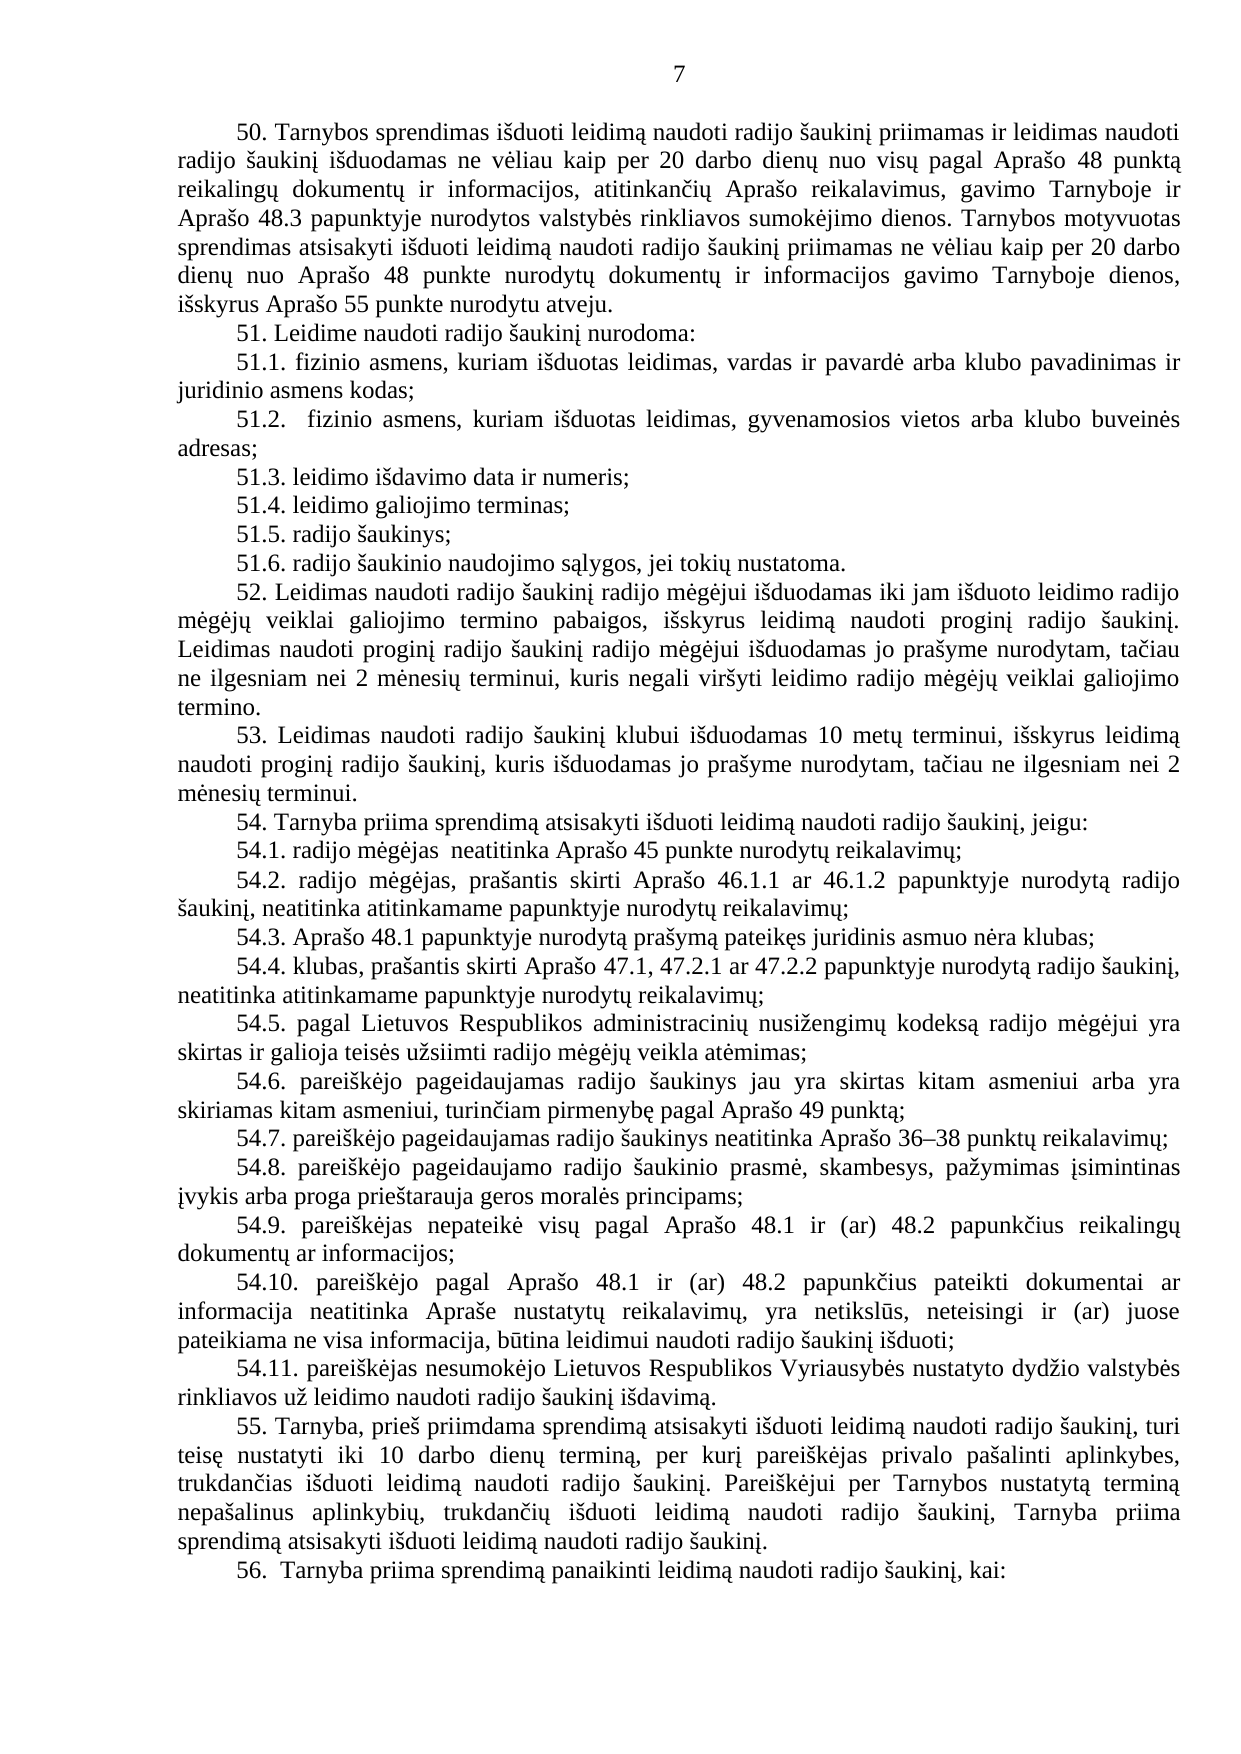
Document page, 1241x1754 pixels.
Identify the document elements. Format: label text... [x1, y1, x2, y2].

text 54.2. radijo mėgėjas, prašantis skirti Aprašo 46.1.1 ar 46.1.2 papunktyje nurodytą radijo šaukinį, neatitinka atitinkamame papunktyje nurodytų reikalavimų; [177, 865, 1181, 922]
text 54.1. radijo mėgėjas neatitinka Aprašo 45 punkte nurodytų reikalavimų; [177, 835, 1181, 865]
text 51.4. leidimo galiojimo terminas; [236, 490, 1181, 519]
text 51.2. fizinio asmens, kuriam išduotas leidimas, gyvenamosios vietos arba klubo buveinės adresas; [177, 404, 1181, 462]
text 54.5. pagal Lietuvos Respublikos administracinių nusižengimų kodeksą radijo mėgėjui yra skirtas ir galioja teisės užsiimti radijo mėgėjų veikla atėmimas; [177, 1008, 1181, 1066]
text 51.3. leidimo išdavimo data ir numeris; [236, 462, 1181, 490]
text 54.11. pareiškėjas nesumokėjo Lietuvos Respublikos Vyriausybės nustatyto dydžio valstybės rinkliavos už leidimo naudoti radijo šaukinį išdavimą. [177, 1353, 1181, 1411]
text 54.3. Aprašo 48.1 papunktyje nurodytą prašymą pateikęs juridinis asmuo nėra klubas; [177, 922, 1181, 951]
text 52. Leidimas naudoti radijo šaukinį radijo mėgėjui išduodamas iki jam išduoto leidimo radijo mėgėjų veiklai galiojimo termino pabaigos, išskyrus leidimą naudoti proginį radijo šaukinį. Leidimas naudoti proginį radijo šaukinį radijo mėgėjui išduodamas jo prašyme nurodytam, tačiau ne ilgesniam nei 2 mėnesių terminui, kuris negali viršyti leidimo radijo mėgėjų veiklai galiojimo termino. [177, 577, 1181, 720]
text 55. Tarnyba, prieš priimdama sprendimą atsisakyti išduoti leidimą naudoti radijo šaukinį, turi teisę nustatyti iki 10 darbo dienų terminą, per kurį pareiškėjas privalo pašalinti aplinkybes, trukdančias išduoti leidimą naudoti radijo šaukinį. Pareiškėjui per Tarnybos nustatytą terminą nepašalinus aplinkybių, trukdančių išduoti leidimą naudoti radijo šaukinį, Tarnyba priima sprendimą atsisakyti išduoti leidimą naudoti radijo šaukinį. [177, 1411, 1181, 1555]
text 54.9. pareiškėjas nepateikė visų pagal Aprašo 48.1 ir (ar) 48.2 papunkčius reikalingų dokumentų ar informacijos; [177, 1210, 1181, 1267]
text 51.5. radijo šaukinys; [236, 519, 1181, 548]
text 53. Leidimas naudoti radijo šaukinį klubui išduodamas 10 metų terminui, išskyrus leidimą naudoti proginį radijo šaukinį, kuris išduodamas jo prašyme nurodytam, tačiau ne ilgesniam nei 2 mėnesių terminui. [177, 720, 1181, 807]
text 54.6. pareiškėjo pageidaujamas radijo šaukinys jau yra skirtas kitam asmeniui arba yra skiriamas kitam asmeniui, turinčiam pirmenybę pagal Aprašo 49 punktą; [177, 1066, 1181, 1123]
text 51.6. radijo šaukinio naudojimo sąlygos, jei tokių nustatoma. [213, 548, 1181, 577]
text 54.10. pareiškėjo pagal Aprašo 48.1 ir (ar) 48.2 papunkčius pateikti dokumentai ar informacija neatitinka Apraše nustatytų reikalavimų, yra netikslūs, neteisingi ir (ar) juose pateikiama ne visa informacija, būtina leidimui naudoti radijo šaukinį išduoti; [177, 1267, 1181, 1353]
text 54.8. pareiškėjo pageidaujamo radijo šaukinio prasmė, skambesys, pažymimas įsimintinas įvykis arba proga prieštarauja geros moralės principams; [177, 1152, 1181, 1210]
text 56. Tarnyba priima sprendimą panaikinti leidimą naudoti radijo šaukinį, kai: [177, 1555, 1181, 1583]
text 54.4. klubas, prašantis skirti Aprašo 47.1, 47.2.1 ar 47.2.2 papunktyje nurodytą radijo šaukinį, neatitinka atitinkamame papunktyje nurodytų reikalavimų; [177, 951, 1181, 1008]
text 51.1. fizinio asmens, kuriam išduotas leidimas, vardas ir pavardė arba klubo pavadinimas ir juridinio asmens kodas; [177, 347, 1181, 404]
text 54.7. pareiškėjo pageidaujamas radijo šaukinys neatitinka Aprašo 36–38 punktų reikalavimų; [177, 1123, 1181, 1152]
text 50. Tarnybos sprendimas išduoti leidimą naudoti radijo šaukinį priimamas ir leidimas naudoti radijo šaukinį išduodamas ne vėliau kaip per 20 darbo dienų nuo visų pagal Aprašo 48 punktą reikalingų dokumentų ir informacijos, atitinkančių Aprašo reikalavimus, gavimo Tarnyboje ir Aprašo 48.3 papunktyje nurodytos valstybės rinkliavos sumokėjimo dienos. Tarnybos motyvuotas sprendimas atsisakyti išduoti leidimą naudoti radijo šaukinį priimamas ne vėliau kaip per 20 darbo dienų nuo Aprašo 48 punkte nurodytų dokumentų ir informacijos gavimo Tarnyboje dienos, išskyrus Aprašo 55 punkte nurodytu atveju. [177, 117, 1181, 318]
text 51. Leidime naudoti radijo šaukinį nurodoma: [177, 318, 1181, 347]
text 54. Tarnyba priima sprendimą atsisakyti išduoti leidimą naudoti radijo šaukinį, jeigu: [177, 807, 1181, 835]
